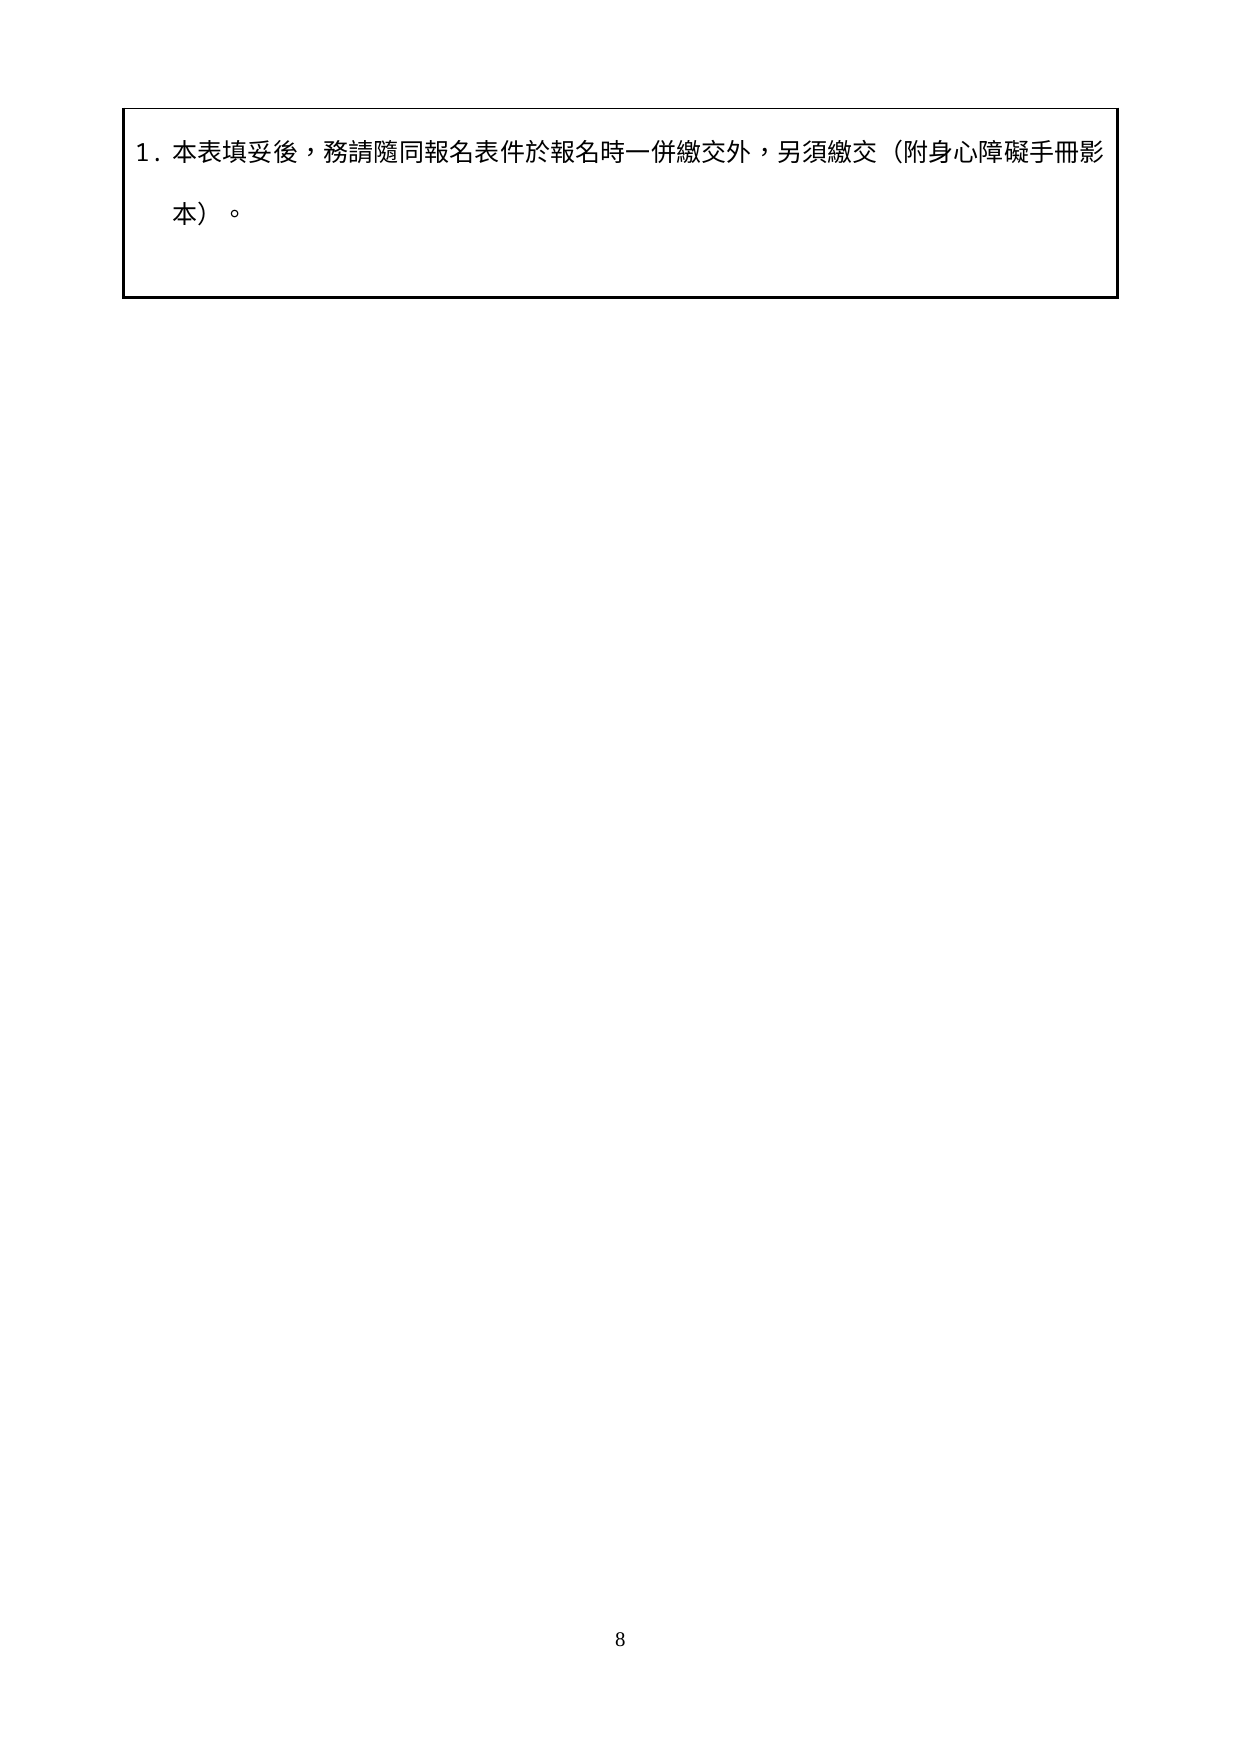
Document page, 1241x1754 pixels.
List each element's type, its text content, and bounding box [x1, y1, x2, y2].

table_cell 備註： 本表填妥後，務請隨同報名表件於報名時一併繳交外，另須繳交（附身心障礙手冊影本）。 [125, 109, 1116, 296]
